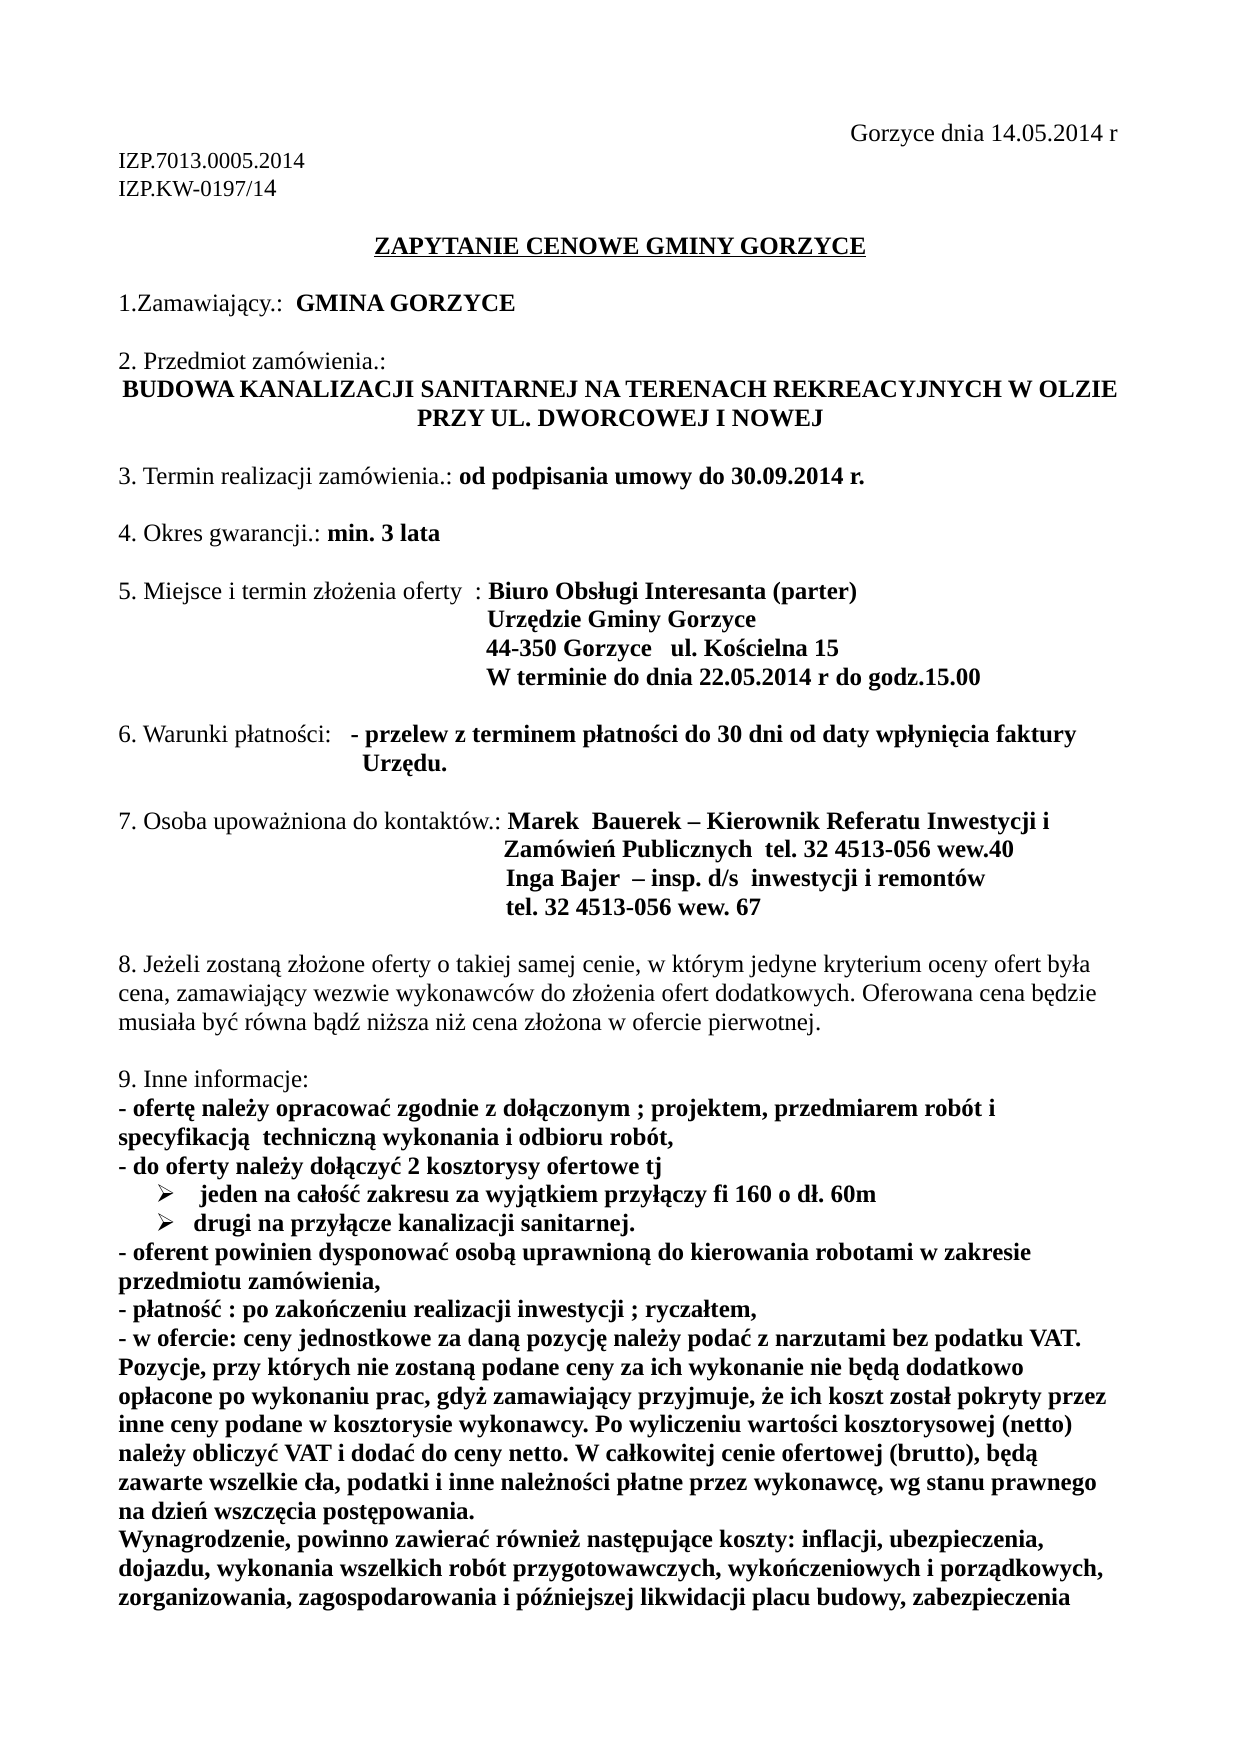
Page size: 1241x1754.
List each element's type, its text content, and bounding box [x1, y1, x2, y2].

text ZAPYTANIE CENOWE GMINY GORZYCE [118, 231, 1122, 259]
list jeden na całość zakresu za wyjątkiem przyłączy fi 160 o dł. 60m [156, 1179, 1122, 1208]
text 2. Przedmiot zamówienia.: [118, 346, 1122, 374]
text 4. Okres gwarancji.: min. 3 lata [118, 518, 1122, 547]
text 44-350 Gorzyce ul. Kościelna 15 [118, 633, 1122, 662]
text Urzędu. [118, 748, 1122, 777]
text Wynagrodzenie, powinno zawierać również następujące koszty: inflacji, ubezpieczenia, dojazdu, wykonania wszelkich robót przygotowawczych, wykończeniowych i porządkowych, zorganizowania, zagospodarowania i późniejszej likwidacji placu budowy, zabezpieczenia [118, 1524, 1122, 1611]
text Gorzyce dnia 14.05.2014 r [118, 118, 1122, 147]
text BUDOWA KANALIZACJI SANITARNEJ NA TERENACH REKREACYJNYCH W OLZIE PRZY UL. DWORCOWEJ I NOWEJ [118, 374, 1122, 432]
text tel. 32 4513-056 wew. 67 [118, 892, 1122, 921]
text IZP.7013.0005.2014 [118, 147, 1122, 173]
text - płatność : po zakończeniu realizacji inwestycji ; ryczałtem, [118, 1294, 1122, 1323]
text - ofertę należy opracować zgodnie z dołączonym ; projektem, przedmiarem robót i specyfikacją techniczną wykonania i odbioru robót, [118, 1093, 1122, 1151]
text 8. Jeżeli zostaną złożone oferty o takiej samej cenie, w którym jedyne kryterium oceny ofert była cena, zamawiający wezwie wykonawców do złożenia ofert dodatkowych. Oferowana cena będzie musiała być równa bądź niższa niż cena złożona w ofercie pierwotnej. [118, 949, 1122, 1036]
text Urzędzie Gminy Gorzyce [487, 604, 1122, 633]
list Zamówień Publicznych tel. 32 4513-056 wew.40 [118, 834, 1122, 863]
text IZP.KW-0197/14 [118, 173, 1122, 202]
list drugi na przyłącze kanalizacji sanitarnej. [156, 1208, 1122, 1237]
text - w ofercie: ceny jednostkowe za daną pozycję należy podać z narzutami bez podatku VAT. [118, 1323, 1122, 1352]
text W terminie do dnia 22.05.2014 r do godz.15.00 [118, 662, 1122, 691]
text - do oferty należy dołączyć 2 kosztorysy ofertowe tj [118, 1151, 1122, 1179]
text Inga Bajer – insp. d/s inwestycji i remontów [118, 863, 1122, 892]
text 3. Termin realizacji zamówienia.: od podpisania umowy do 30.09.2014 r. [118, 461, 1122, 489]
text Pozycje, przy których nie zostaną podane ceny za ich wykonanie nie będą dodatkowo opłacone po wykonaniu prac, gdyż zamawiający przyjmuje, że ich koszt został pokryty przez inne ceny podane w kosztorysie wykonawcy. Po wyliczeniu wartości kosztorysowej (netto) należy obliczyć VAT i dodać do ceny netto. W całkowitej cenie ofertowej (brutto), będą zawarte wszelkie cła, podatki i inne należności płatne przez wykonawcę, wg stanu prawnego na dzień wszczęcia postępowania. [118, 1352, 1122, 1524]
text 5. Miejsce i termin złożenia oferty : Biuro Obsługi Interesanta (parter) [118, 576, 1122, 604]
text 9. Inne informacje: [118, 1064, 1122, 1093]
text 1.Zamawiający.: GMINA GORZYCE [118, 288, 1122, 317]
text - oferent powinien dysponować osobą uprawnioną do kierowania robotami w zakresie przedmiotu zamówienia, [118, 1237, 1122, 1294]
text 7. Osoba upoważniona do kontaktów.: Marek Bauerek – Kierownik Referatu Inwestycji i [118, 806, 1122, 834]
text 6. Warunki płatności: - przelew z terminem płatności do 30 dni od daty wpłynięcia faktury [118, 719, 1122, 748]
